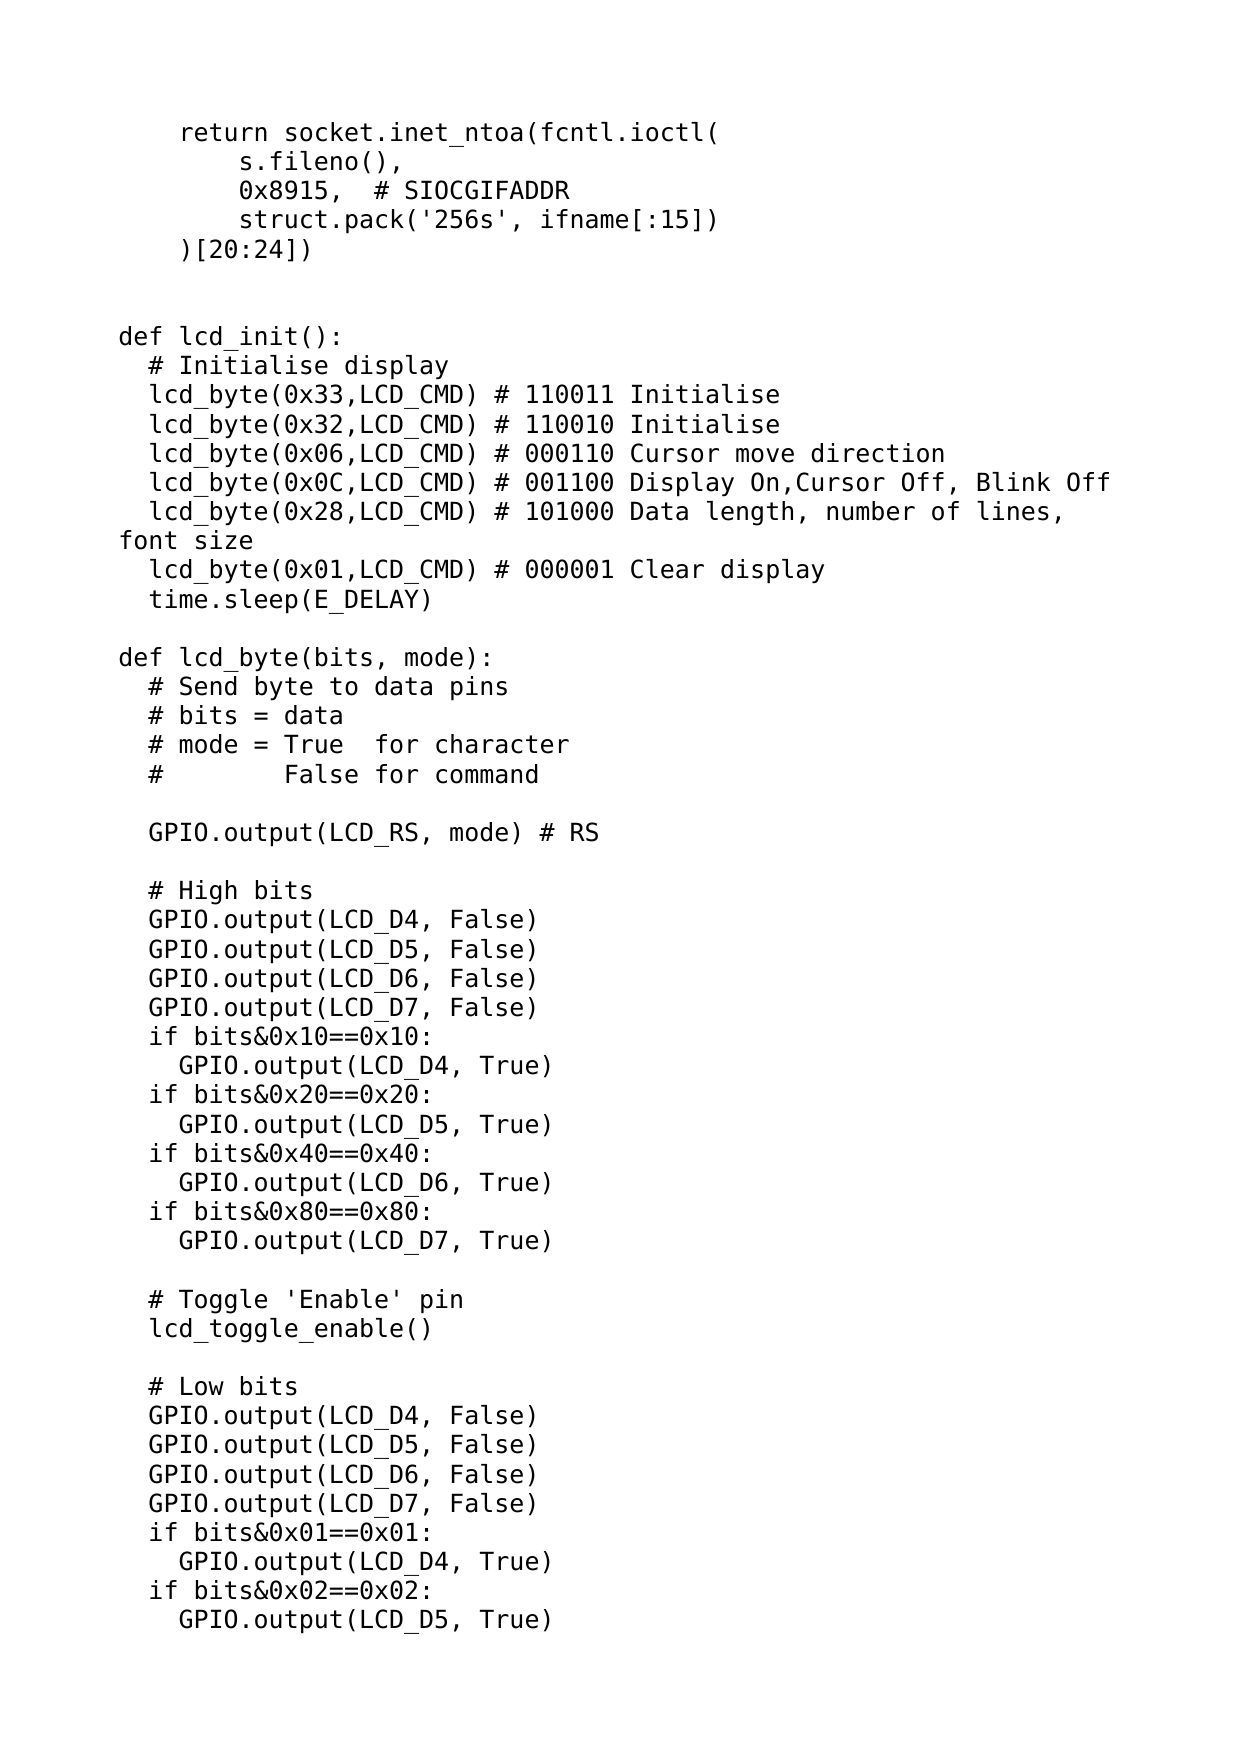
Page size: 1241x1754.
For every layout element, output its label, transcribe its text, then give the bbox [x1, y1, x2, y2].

text return socket.inet_ntoa(fcntl.ioctl( s.fileno(), 0x8915, # SIOCGIFADDR struct.pack('256s', ifname[:15]) )[20:24]) def lcd_init(): # Initialise display lcd_byte(0x33,LCD_CMD) # 110011 Initialise lcd_byte(0x32,LCD_CMD) # 110010 Initialise lcd_byte(0x06,LCD_CMD) # 000110 Cursor move direction lcd_byte(0x0C,LCD_CMD) # 001100 Display On,Cursor Off, Blink Off lcd_byte(0x28,LCD_CMD) # 101000 Data length, number of lines, font size lcd_byte(0x01,LCD_CMD) # 000001 Clear display time.sleep(E_DELAY) def lcd_byte(bits, mode): # Send byte to data pins # bits = data # mode = True for character # False for command GPIO.output(LCD_RS, mode) # RS # High bits GPIO.output(LCD_D4, False) GPIO.output(LCD_D5, False) GPIO.output(LCD_D6, False) GPIO.output(LCD_D7, False) if bits&0x10==0x10: GPIO.output(LCD_D4, True) if bits&0x20==0x20: GPIO.output(LCD_D5, True) if bits&0x40==0x40: GPIO.output(LCD_D6, True) if bits&0x80==0x80: GPIO.output(LCD_D7, True) # Toggle 'Enable' pin lcd_toggle_enable() # Low bits GPIO.output(LCD_D4, False) GPIO.output(LCD_D5, False) GPIO.output(LCD_D6, False) GPIO.output(LCD_D7, False) if bits&0x01==0x01: GPIO.output(LCD_D4, True) if bits&0x02==0x02: GPIO.output(LCD_D5, True) [118, 118, 1122, 1635]
